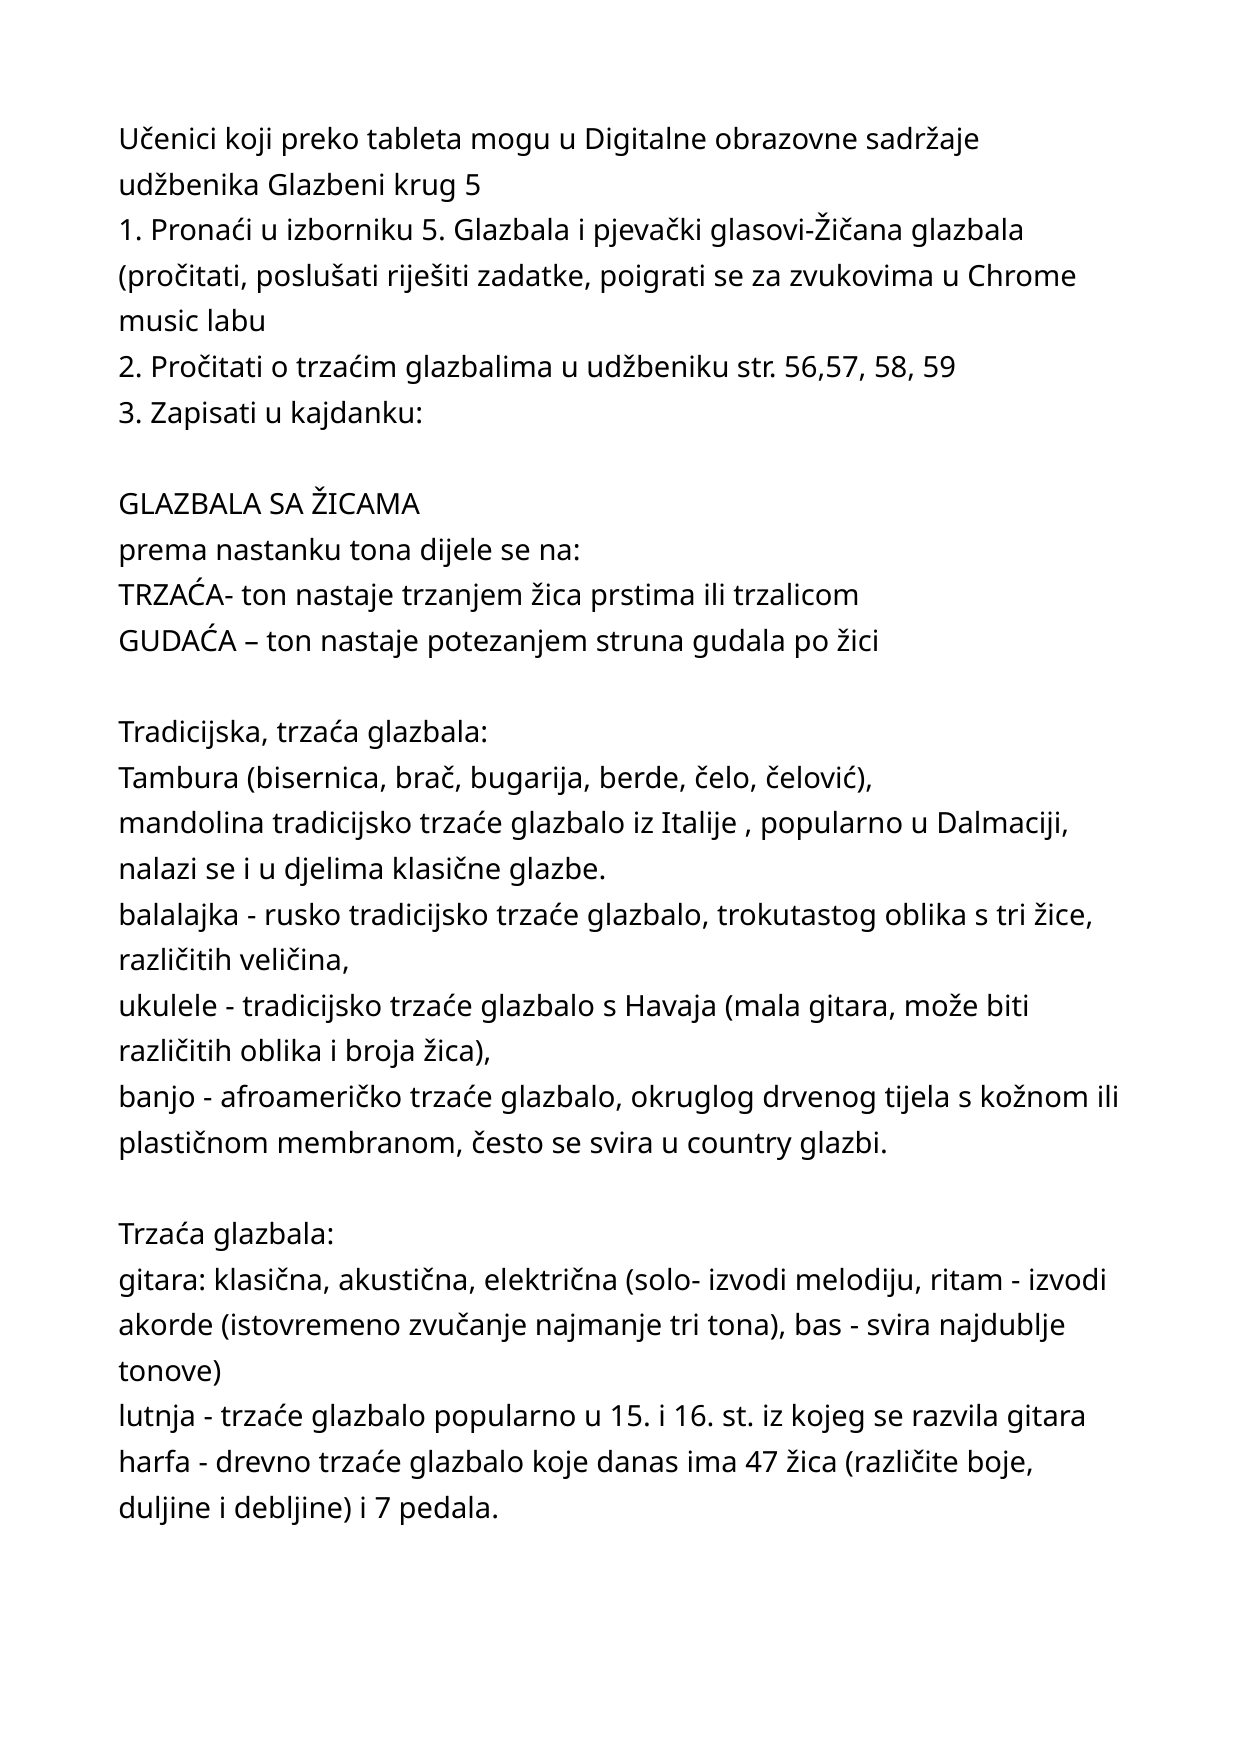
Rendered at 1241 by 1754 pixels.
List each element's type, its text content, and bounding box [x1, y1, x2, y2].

list Tradicijska, trzaća glazbala: Tambura (bisernica, brač, bugarija, berde, čelo, čelović), mandolina tradicijsko trzaće glazbalo iz Italije , popularno u Dalmaciji, nalazi se i u djelima klasične glazbe. balalajka - rusko tradicijsko trzaće glazbalo, trokutastog oblika s tri žice, različitih veličina, ukulele - tradicijsko trzaće glazbalo s Havaja (mala gitara, može biti različitih oblika i broja žica), banjo - afroameričko trzaće glazbalo, okruglog drvenog tijela s kožnom ili plastičnom membranom, često se svira u country glazbi. Trzaća glazbala: gitara: klasična, akustična, električna (solo- izvodi melodiju, ritam - izvodi akorde (istovremeno zvučanje najmanje tri tona), bas - svira najdublje tonove) lutnja - trzaće glazbalo popularno u 15. i 16. st. iz kojeg se razvila gitara harfa - drevno trzaće glazbalo koje danas ima 47 žica (različite boje, duljine i debljine) i 7 pedala. [118, 666, 1122, 1527]
list Učenici koji preko tableta mogu u Digitalne obrazovne sadržaje udžbenika Glazbeni krug 5 1. Pronaći u izborniku 5. Glazbala i pjevački glasovi-Žičana glazbala (pročitati, poslušati riješiti zadatke, poigrati se za zvukovima u Chrome music labu 2. Pročitati o trzaćim glazbalima u udžbeniku str. 56,57, 58, 59 3. Zapisati u kajdanku: [118, 118, 1122, 432]
list TRZAĆA- ton nastaje trzanjem žica prstima ili trzalicom [118, 574, 1122, 614]
list GLAZBALA SA ŽICAMA [118, 483, 1122, 523]
list GUDAĆA – ton nastaje potezanjem struna gudala po žici [118, 620, 1122, 660]
list prema nastanku tona dijele se na: [118, 529, 1122, 568]
